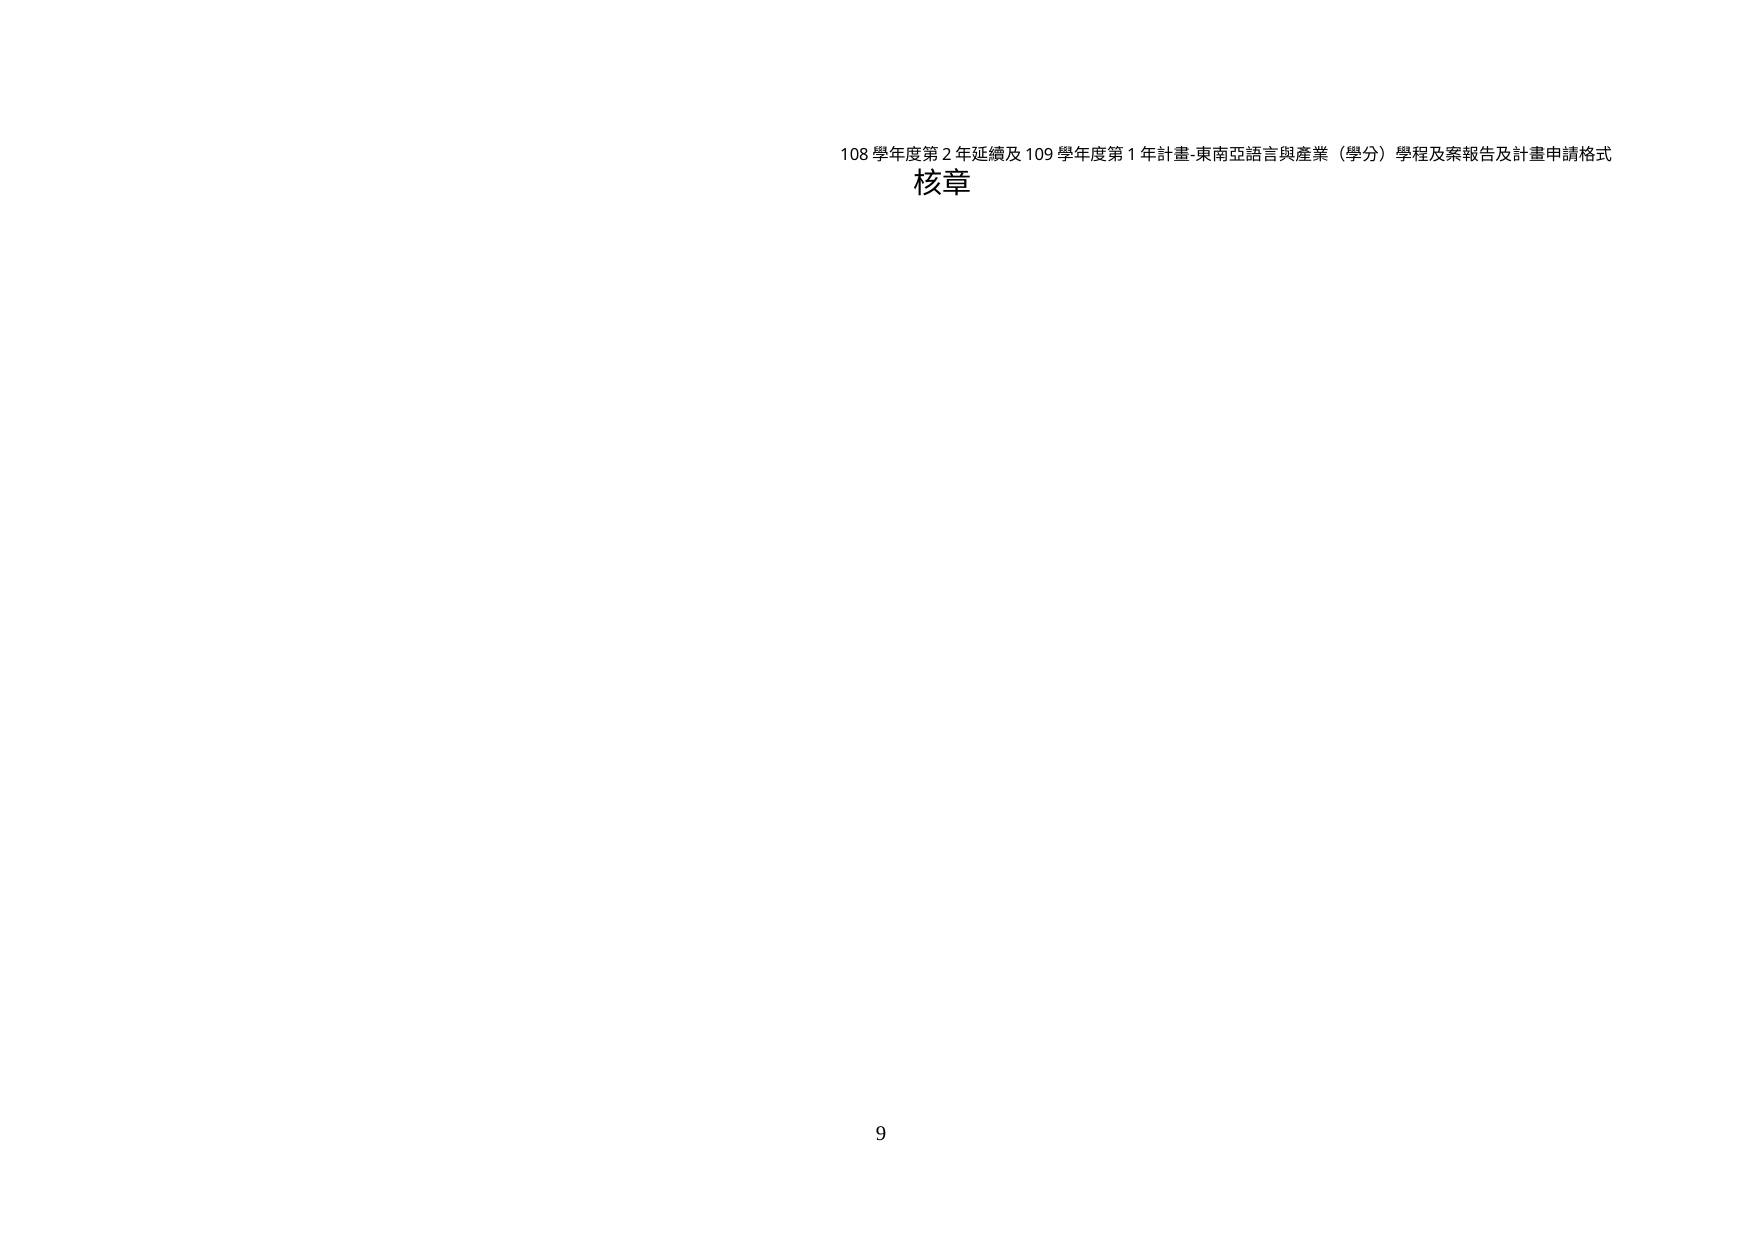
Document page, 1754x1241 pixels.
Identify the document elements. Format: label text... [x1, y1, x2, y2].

table_header [361, 165, 562, 200]
table_header [150, 165, 361, 200]
table_header [562, 165, 694, 200]
table_header [1293, 165, 1612, 200]
table_header [1215, 165, 1292, 200]
table_header 核章 [891, 165, 993, 200]
table_header [695, 165, 891, 200]
table_header [994, 165, 1215, 200]
